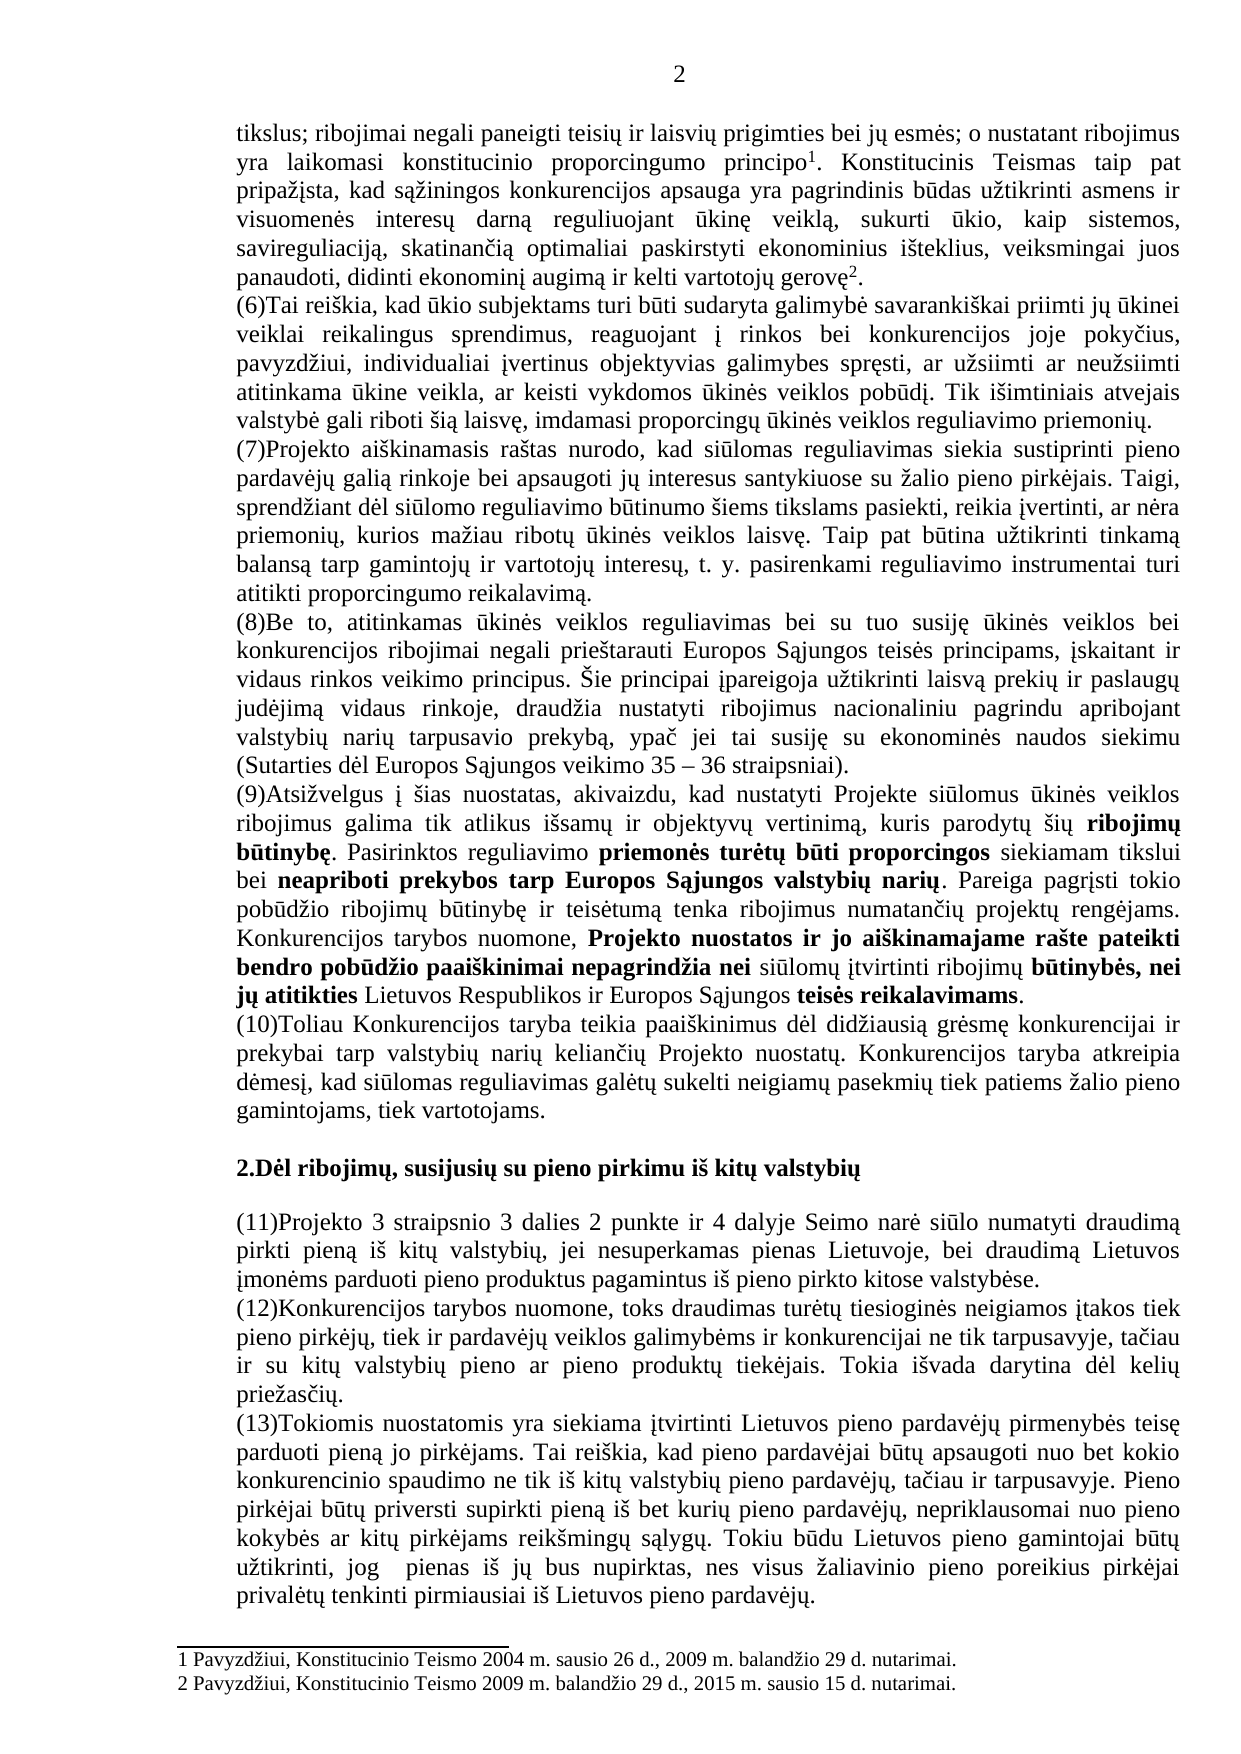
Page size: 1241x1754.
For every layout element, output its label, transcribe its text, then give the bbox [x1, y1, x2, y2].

list Projekto 3 straipsnio 3 dalies 2 punkte ir 4 dalyje Seimo narė siūlo numatyti draudimą pirkti pieną iš kitų valstybių, jei nesuperkamas pienas Lietuvoje, bei draudimą Lietuvos įmonėms parduoti pieno produktus pagamintus iš pieno pirkto kitose valstybėse. [177, 1207, 1181, 1293]
list Pavyzdžiui, Konstitucinio Teismo 2004 m. sausio 26 d., 2009 m. balandžio 29 d. nutarimai. [177, 1647, 1181, 1671]
list Pavyzdžiui, Konstitucinio Teismo 2009 m. balandžio 29 d., 2015 m. sausio 15 d. nutarimai. [177, 1671, 1181, 1695]
list Be to, atitinkamas ūkinės veiklos reguliavimas bei su tuo susiję ūkinės veiklos bei konkurencijos ribojimai negali prieštarauti Europos Sąjungos teisės principams, įskaitant ir vidaus rinkos veikimo principus. Šie principai įpareigoja užtikrinti laisvą prekių ir paslaugų judėjimą vidaus rinkoje, draudžia nustatyti ribojimus nacionaliniu pagrindu apribojant valstybių narių tarpusavio prekybą, ypač jei tai susiję su ekonominės naudos siekimu (Sutarties dėl Europos Sąjungos veikimo 35 – 36 straipsniai). [177, 607, 1181, 779]
list tikslus; ribojimai negali paneigti teisių ir laisvių prigimties bei jų esmės; o nustatant ribojimus yra laikomasi konstitucinio proporcingumo principo. Konstitucinis Teismas taip pat pripažįsta, kad sąžiningos konkurencijos apsauga yra pagrindinis būdas užtikrinti asmens ir visuomenės interesų darną reguliuojant ūkinę veiklą, sukurti ūkio, kaip sistemos, savireguliaciją, skatinančią optimaliai paskirstyti ekonominius išteklius, veiksmingai juos panaudoti, didinti ekonominį augimą ir kelti vartotojų gerovę. [177, 118, 1181, 291]
list Projekto aiškinamasis raštas nurodo, kad siūlomas reguliavimas siekia sustiprinti pieno pardavėjų galią rinkoje bei apsaugoti jų interesus santykiuose su žalio pieno pirkėjais. Taigi, sprendžiant dėl siūlomo reguliavimo būtinumo šiems tikslams pasiekti, reikia įvertinti, ar nėra priemonių, kurios mažiau ribotų ūkinės veiklos laisvę. Taip pat būtina užtikrinti tinkamą balansą tarp gamintojų ir vartotojų interesų, t. y. pasirenkami reguliavimo instrumentai turi atitikti proporcingumo reikalavimą. [177, 434, 1181, 607]
list Toliau Konkurencijos taryba teikia paaiškinimus dėl didžiausią grėsmę konkurencijai ir prekybai tarp valstybių narių keliančių Projekto nuostatų. Konkurencijos taryba atkreipia dėmesį, kad siūlomas reguliavimas galėtų sukelti neigiamų pasekmių tiek patiems žalio pieno gamintojams, tiek vartotojams. [177, 1009, 1181, 1124]
list Tai reiškia, kad ūkio subjektams turi būti sudaryta galimybė savarankiškai priimti jų ūkinei veiklai reikalingus sprendimus, reaguojant į rinkos bei konkurencijos joje pokyčius, pavyzdžiui, individualiai įvertinus objektyvias galimybes spręsti, ar užsiimti ar neužsiimti atitinkama ūkine veikla, ar keisti vykdomos ūkinės veiklos pobūdį. Tik išimtiniais atvejais valstybė gali riboti šią laisvę, imdamasi proporcingų ūkinės veiklos reguliavimo priemonių. [177, 291, 1181, 434]
list Atsižvelgus į šias nuostatas, akivaizdu, kad nustatyti Projekte siūlomus ūkinės veiklos ribojimus galima tik atlikus išsamų ir objektyvų vertinimą, kuris parodytų šių ribojimų būtinybę. Pasirinktos reguliavimo priemonės turėtų būti proporcingos siekiamam tikslui bei neapriboti prekybos tarp Europos Sąjungos valstybių narių. Pareiga pagrįsti tokio pobūdžio ribojimų būtinybę ir teisėtumą tenka ribojimus numatančių projektų rengėjams. Konkurencijos tarybos nuomone, Projekto nuostatos ir jo aiškinamajame rašte pateikti bendro pobūdžio paaiškinimai nepagrindžia nei siūlomų įtvirtinti ribojimų būtinybės, nei jų atitikties Lietuvos Respublikos ir Europos Sąjungos teisės reikalavimams. [177, 779, 1181, 1009]
list Konkurencijos tarybos nuomone, toks draudimas turėtų tiesioginės neigiamos įtakos tiek pieno pirkėjų, tiek ir pardavėjų veiklos galimybėms ir konkurencijai ne tik tarpusavyje, tačiau ir su kitų valstybių pieno ar pieno produktų tiekėjais. Tokia išvada darytina dėl kelių priežasčių. [177, 1293, 1181, 1408]
subtitle Dėl ribojimų, susijusių su pieno pirkimu iš kitų valstybių [177, 1153, 1181, 1182]
list Tokiomis nuostatomis yra siekiama įtvirtinti Lietuvos pieno pardavėjų pirmenybės teisę parduoti pieną jo pirkėjams. Tai reiškia, kad pieno pardavėjai būtų apsaugoti nuo bet kokio konkurencinio spaudimo ne tik iš kitų valstybių pieno pardavėjų, tačiau ir tarpusavyje. Pieno pirkėjai būtų priversti supirkti pieną iš bet kurių pieno pardavėjų, nepriklausomai nuo pieno kokybės ar kitų pirkėjams reikšmingų sąlygų. Tokiu būdu Lietuvos pieno gamintojai būtų užtikrinti, jog pienas iš jų bus nupirktas, nes visus žaliavinio pieno poreikius pirkėjai privalėtų tenkinti pirmiausiai iš Lietuvos pieno pardavėjų. [177, 1408, 1181, 1609]
